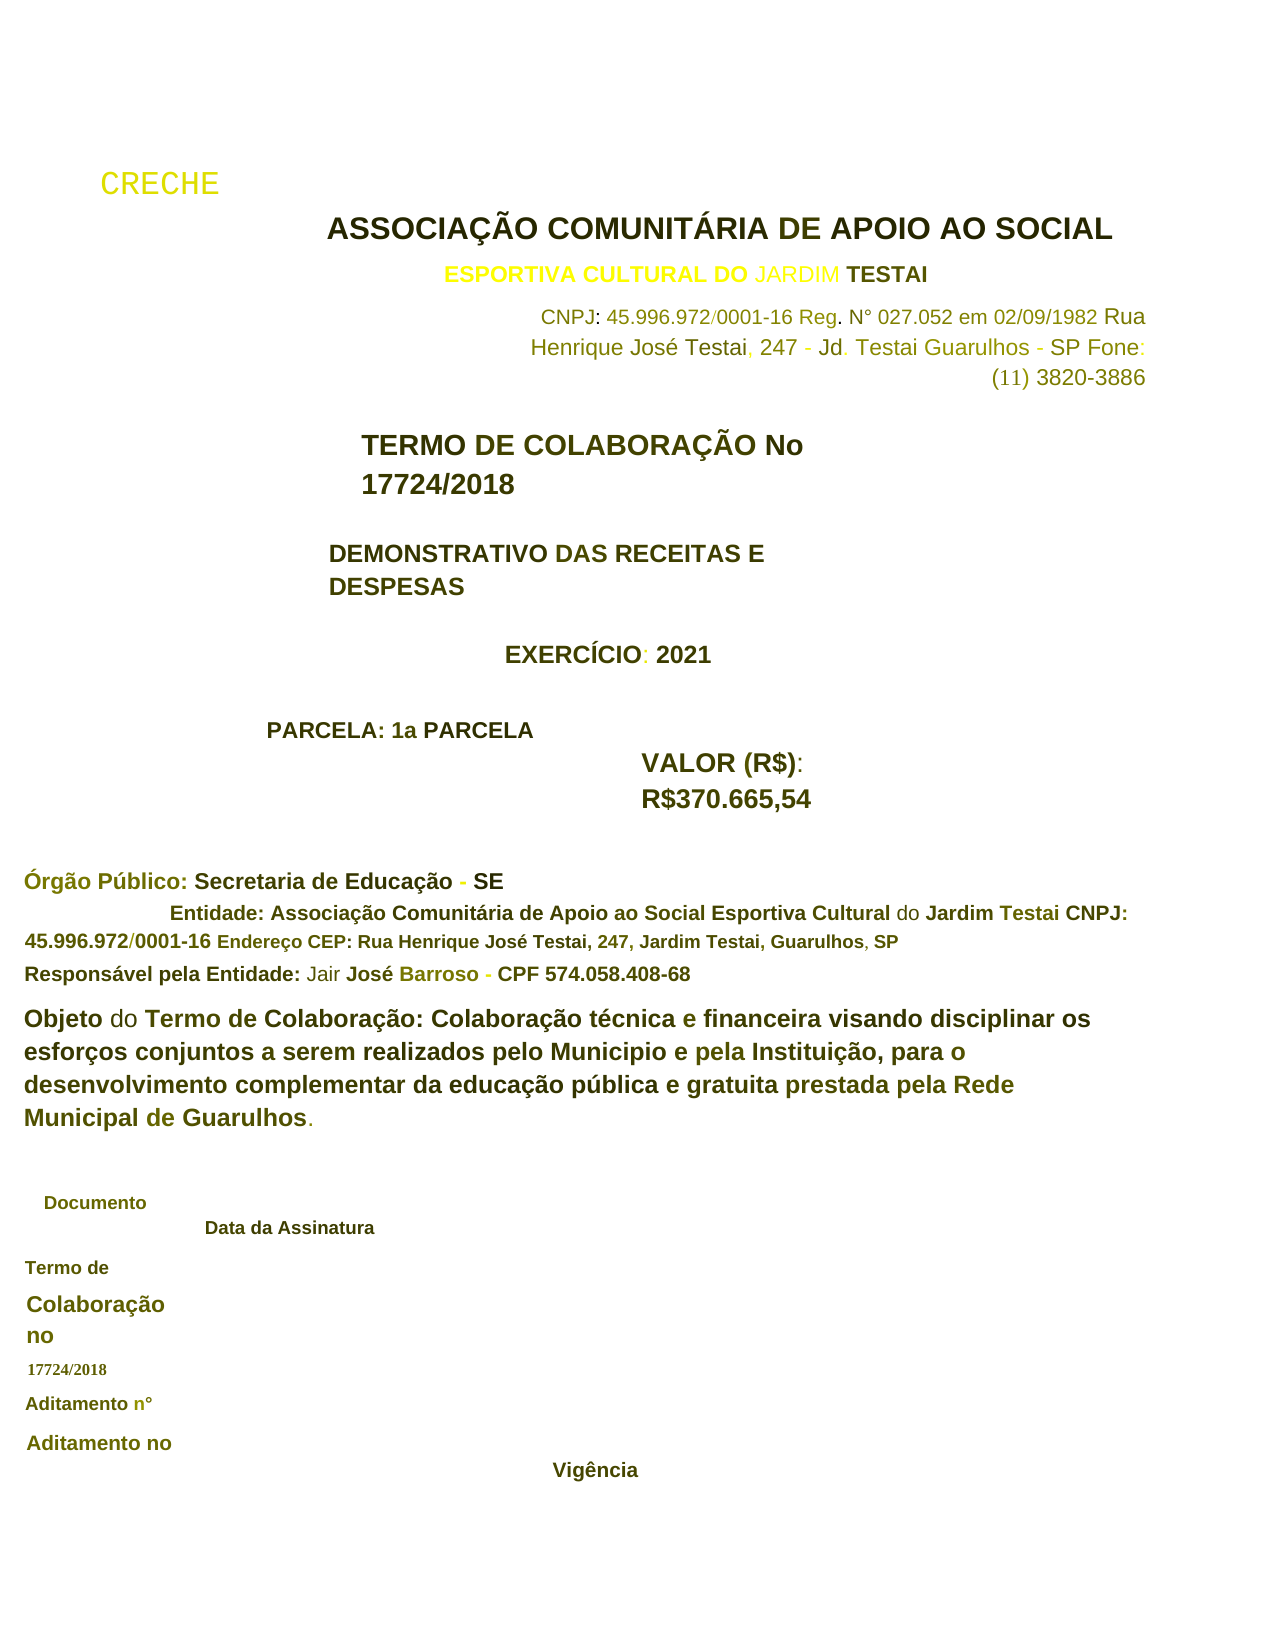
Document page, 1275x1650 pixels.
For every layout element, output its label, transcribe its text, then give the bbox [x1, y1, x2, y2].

text Aditamento n° [25, 1393, 186, 1415]
text EXERCÍCIO: 2021 [504, 640, 728, 669]
text ESPORTIVA CULTURAL DO JARDIM TESTAI [444, 261, 1144, 287]
text Colaboração no [26, 1291, 195, 1348]
text Objeto do Termo de Colaboração: Colaboração técnica e financeira visando disciplinar os esforços conjuntos a serem realizados pelo Municipio e pela Instituição, para o desenvolvimento complementar da educação pública e gratuita prestada pela Rede Municipal de Guarulhos. [23, 1004, 1135, 1132]
text 17724/2018 [27, 1360, 158, 1379]
text Data da Assinatura [204, 1216, 404, 1238]
text Termo de [24, 1257, 143, 1278]
text Entidade: Associação Comunitária de Apoio ao Social Esportiva Cultural do Jardim Testai CNPJ: 45.996.972/0001-16 Endereço CEP: Rua Henrique José Testai, 247, Jardim Testai, Guarulhos, SP [24, 901, 1192, 953]
text CNPJ: 45.996.972/0001-16 Reg. N° 027.052 em 02/09/1982 Rua Henrique José Testai, 247 - Jd. Testai Guarulhos - SP Fone: (11) 3820-3886 [522, 303, 1145, 390]
text Responsável pela Entidade: Jair José Barroso - CPF 574.058.408-68 [24, 962, 703, 986]
text CRECHE [100, 167, 271, 205]
text Documento [43, 1192, 179, 1213]
text PARCELA: 1a PARCELA [266, 717, 567, 743]
text TERMO DE COLABORAÇÃO No 17724/2018 [361, 428, 871, 500]
text ASSOCIAÇÃO COMUNITÁRIA DE APOIO AO SOCIAL [326, 210, 1144, 246]
text Vigência [552, 1458, 665, 1482]
text DEMONSTRATIVO DAS RECEITAS E DESPESAS [328, 539, 907, 600]
text Órgão Público: Secretaria de Educação - SE [23, 868, 542, 894]
text Aditamento no [26, 1431, 187, 1454]
text VALOR (R$): R$370.665,54 [641, 747, 969, 814]
